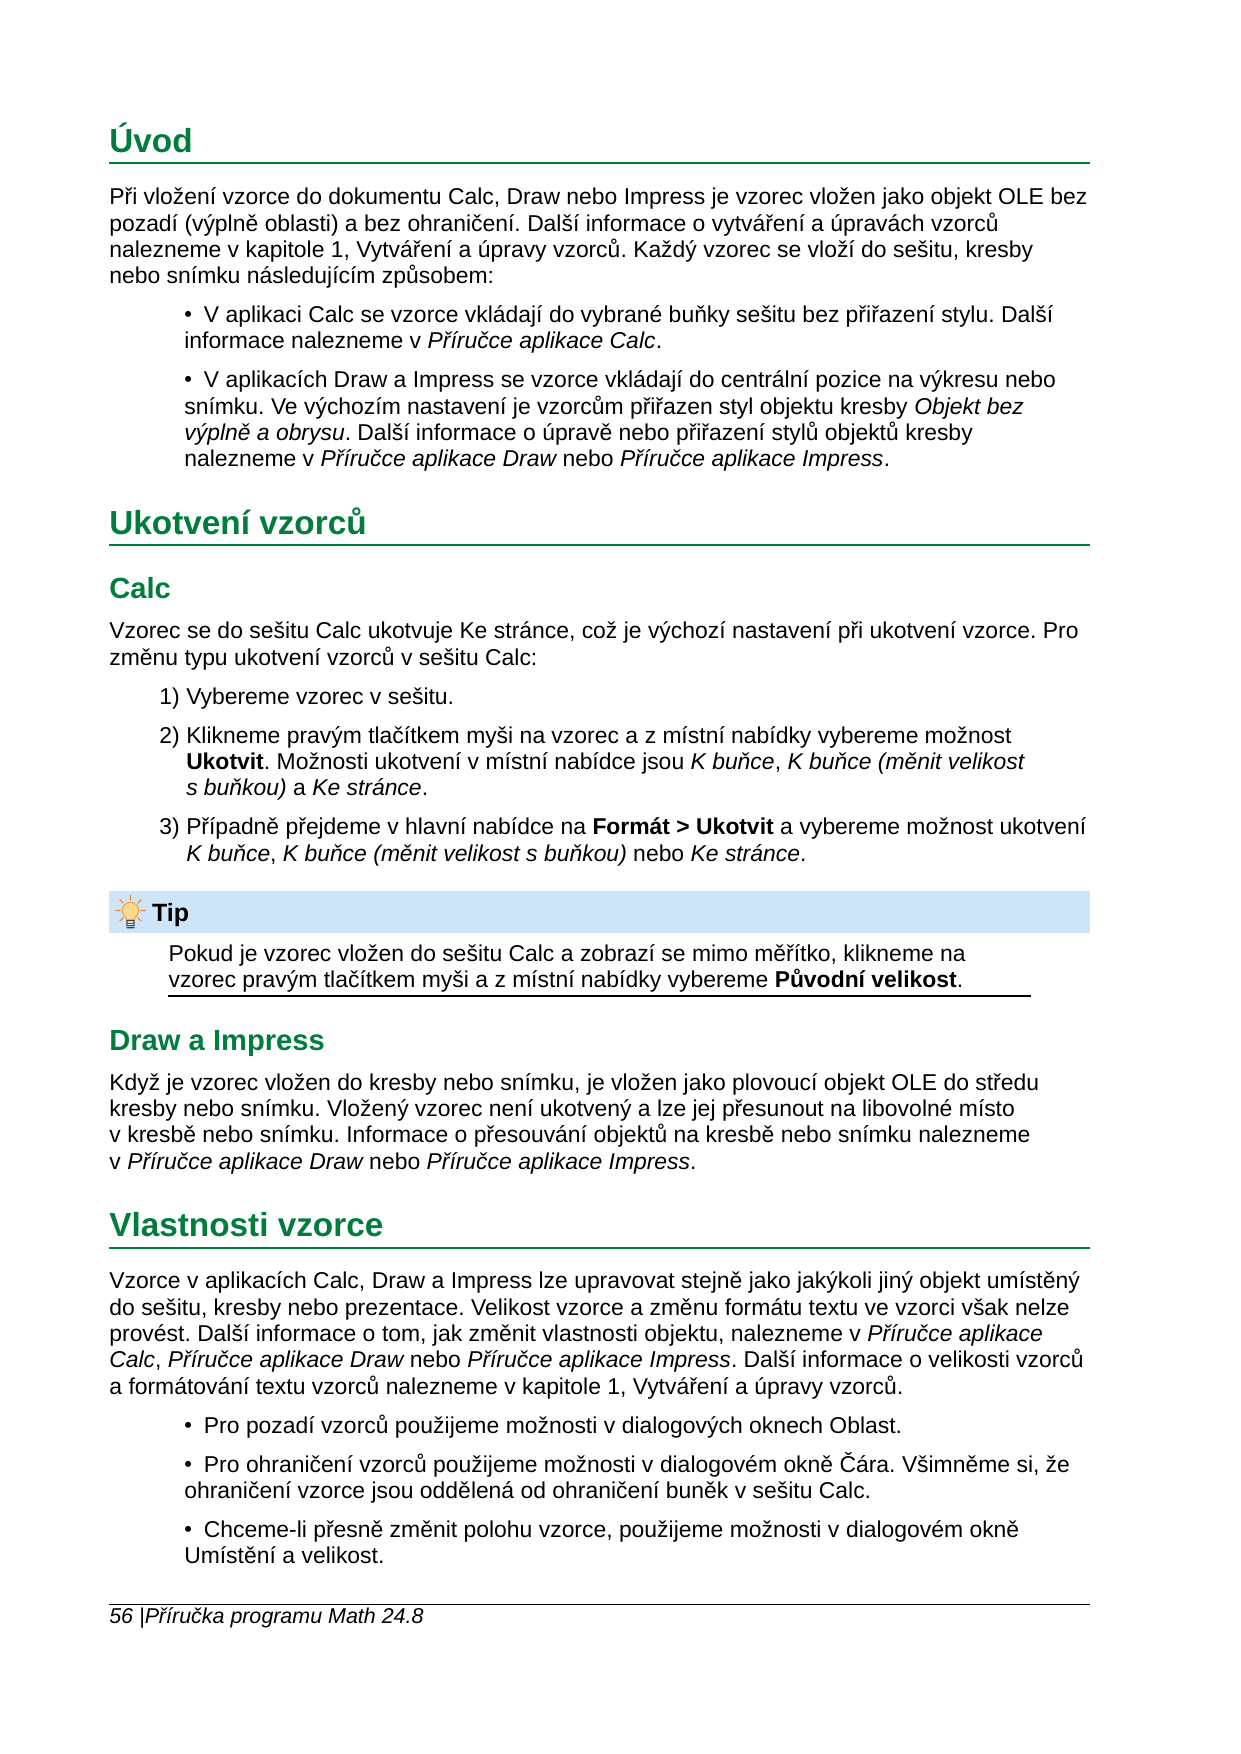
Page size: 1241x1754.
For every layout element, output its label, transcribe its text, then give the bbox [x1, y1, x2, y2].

subtitle Tip [151, 891, 1090, 933]
list Pro pozadí vzorců použijeme možnosti v dialogových oknech Oblast. [184, 1412, 1090, 1438]
list Pro ohraničení vzorců použijeme možnosti v dialogovém okně Čára. Všimněme si, že ohraničení vzorce jsou oddělená od ohraničení buněk v sešitu Calc. [184, 1451, 1090, 1503]
list Případně přejdeme v hlavní nabídce na Formát > Ukotvit a vybereme možnost ukotvení K buňce, K buňce (měnit velikost s buňkou) nebo Ke stránce. [186, 813, 1090, 866]
list Vybereme vzorec v sešitu. [186, 683, 1090, 709]
subtitle Draw a Impress [109, 1022, 1090, 1056]
list V aplikacích Draw a Impress se vzorce vkládají do centrální pozice na výkresu nebo snímku. Ve výchozím nastavení je vzorcům přiřazen styl objektu kresby Objekt bez výplně a obrysu. Další informace o úpravě nebo přiřazení stylů objektů kresby nalezneme v Příručce aplikace Draw nebo Příručce aplikace Impress. [184, 366, 1090, 472]
subtitle Calc [109, 571, 1090, 605]
text Vzorce v aplikacích Calc, Draw a Impress lze upravovat stejně jako jakýkoli jiný objekt umístěný do sešitu, kresby nebo prezentace. Velikost vzorce a změnu formátu textu ve vzorci však nelze provést. Další informace o tom, jak změnit vlastnosti objektu, nalezneme v Příručce aplikace Calc, Příručce aplikace Draw nebo Příručce aplikace Impress. Další informace o velikosti vzorců a formátování textu vzorců nalezneme v kapitole 1, Vytváření a úpravy vzorců. [109, 1267, 1090, 1399]
text Při vložení vzorce do dokumentu Calc, Draw nebo Impress je vzorec vložen jako objekt OLE bez pozadí (výplně oblasti) a bez ohraničení. Další informace o vytváření a úpravách vzorců nalezneme v kapitole 1, Vytváření a úpravy vzorců. Každý vzorec se vloží do sešitu, kresby nebo snímku následujícím způsobem: [109, 183, 1090, 289]
subtitle Úvod [109, 121, 1090, 162]
text Pokud je vzorec vložen do sešitu Calc a zobrazí se mimo měřítko, klikneme na vzorec pravým tlačítkem myši a z místní nabídky vybereme Původní velikost. [168, 940, 1031, 995]
list Chceme-li přesně změnit polohu vzorce, použijeme možnosti v dialogovém okně Umístění a velikost. [184, 1516, 1090, 1568]
list V aplikaci Calc se vzorce vkládají do vybrané buňky sešitu bez přiřazení stylu. Další informace nalezneme v Příručce aplikace Calc. [184, 301, 1090, 354]
list Klikneme pravým tlačítkem myši na vzorec a z místní nabídky vybereme možnost Ukotvit. Možnosti ukotvení v místní nabídce jsou K buňce, K buňce (měnit velikost s buňkou) a Ke stránce. [186, 722, 1090, 801]
text Když je vzorec vložen do kresby nebo snímku, je vložen jako plovoucí objekt OLE do středu kresby nebo snímku. Vložený vzorec není ukotvený a lze jej přesunout na libovolné místo v kresbě nebo snímku. Informace o přesouvání objektů na kresbě nebo snímku nalezneme v Příručce aplikace Draw nebo Příručce aplikace Impress. [109, 1068, 1090, 1174]
subtitle Vlastnosti vzorce [109, 1205, 1090, 1247]
text Vzorec se do sešitu Calc ukotvuje Ke stránce, což je výchozí nastavení při ukotvení vzorce. Pro změnu typu ukotvení vzorců v sešitu Calc: [109, 617, 1090, 670]
subtitle Ukotvení vzorců [109, 503, 1090, 544]
